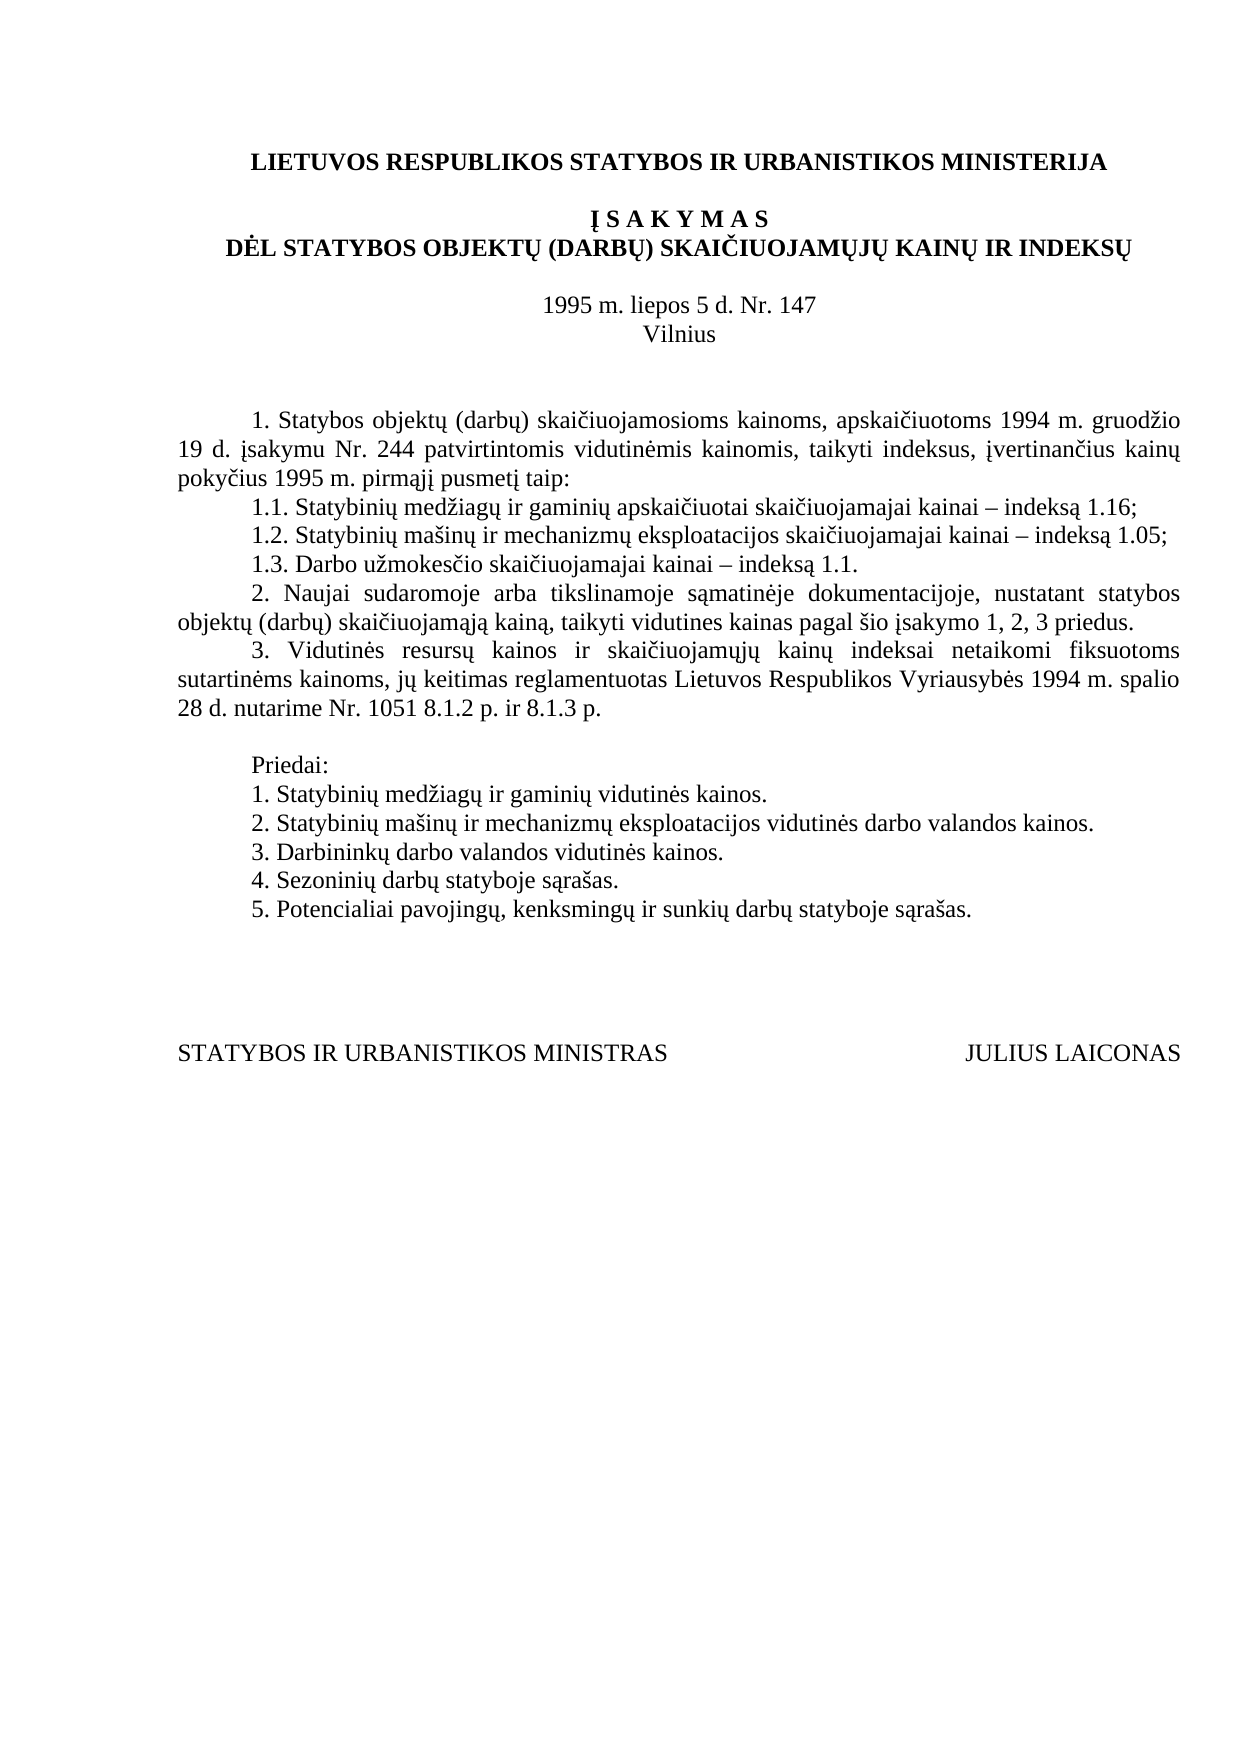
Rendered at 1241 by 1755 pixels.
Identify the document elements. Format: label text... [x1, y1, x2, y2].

text Priedai: [177, 751, 1181, 779]
text 5. Potencialiai pavojingų, kenksmingų ir sunkių darbų statyboje sąrašas. [177, 894, 1181, 923]
text 1. Statybos objektų (darbų) skaičiuojamosioms kainoms, apskaičiuotoms 1994 m. gruodžio 19 d. įsakymu Nr. 244 patvirtintomis vidutinėmis kainomis, taikyti indeksus, įvertinančius kainų pokyčius 1995 m. pirmąjį pusmetį taip: [177, 406, 1181, 492]
text DĖL STATYBOS OBJEKTŲ (DARBŲ) SKAIČIUOJAMŲJŲ KAINŲ IR INDEKSŲ [177, 233, 1181, 262]
text 1995 m. liepos 5 d. Nr. 147 [177, 291, 1181, 319]
text 1. Statybinių medžiagų ir gaminių vidutinės kainos. [177, 779, 1181, 808]
text Vilnius [177, 319, 1181, 348]
text 2. Statybinių mašinų ir mechanizmų eksploatacijos vidutinės darbo valandos kainos. [177, 808, 1181, 837]
text 3. Darbininkų darbo valandos vidutinės kainos. [177, 837, 1181, 866]
text LIETUVOS RESPUBLIKOS STATYBOS IR URBANISTIKOS MINISTERIJA [177, 147, 1181, 176]
text 1.3. Darbo užmokesčio skaičiuojamajai kainai – indeksą 1.1. [177, 549, 1181, 578]
text 3. Vidutinės resursų kainos ir skaičiuojamųjų kainų indeksai netaikomi fiksuotoms sutartinėms kainoms, jų keitimas reglamentuotas Lietuvos Respublikos Vyriausybės 1994 m. spalio 28 d. nutarime Nr. 1051 8.1.2 p. ir 8.1.3 p. [177, 636, 1181, 722]
text 1.2. Statybinių mašinų ir mechanizmų eksploatacijos skaičiuojamajai kainai – indeksą 1.05; [177, 521, 1181, 549]
text 2. Naujai sudaromoje arba tikslinamoje sąmatinėje dokumentacijoje, nustatant statybos objektų (darbų) skaičiuojamąją kainą, taikyti vidutines kainas pagal šio įsakymo 1, 2, 3 priedus. [177, 578, 1181, 636]
text STATYBOS IR URBANISTIKOS MINISTRAS JULIUS LAICONAS [177, 1038, 1181, 1067]
text Į S A K Y M A S [177, 204, 1181, 233]
text 1.1. Statybinių medžiagų ir gaminių apskaičiuotai skaičiuojamajai kainai – indeksą 1.16; [177, 492, 1181, 521]
text 4. Sezoninių darbų statyboje sąrašas. [177, 866, 1181, 894]
